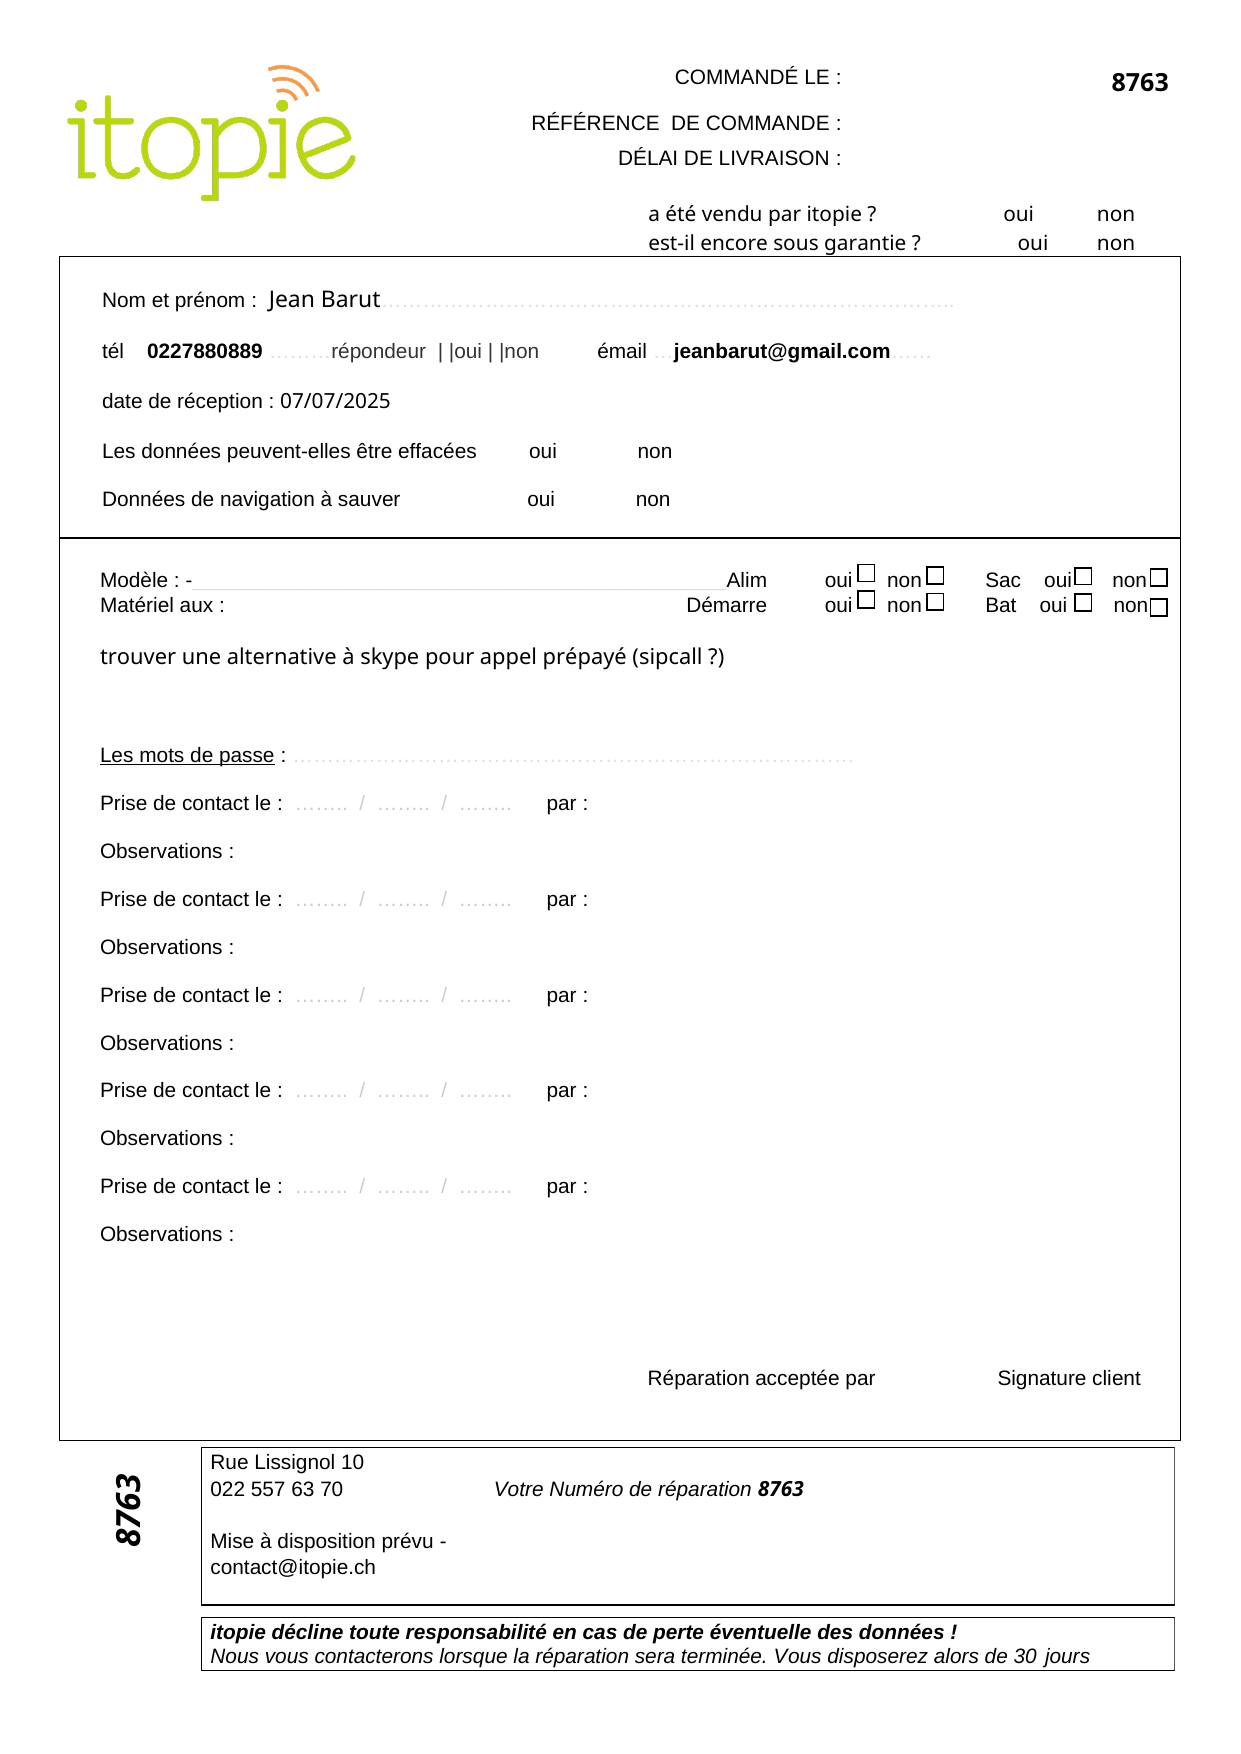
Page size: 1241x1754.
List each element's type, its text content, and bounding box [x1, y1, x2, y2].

table_cell DÉLAI DE LIVRAISON : [490, 140, 847, 175]
table_header 8763 [847, 59, 1180, 104]
text Observations : [60, 1027, 1180, 1054]
text trouver une alternative à skype pour appel prépayé (sipcall ?) [60, 638, 1180, 671]
text Les mots de passe : ……………………………………………………………………… [60, 740, 1180, 767]
table_cell RÉFÉRENCE DE COMMANDE : [490, 105, 847, 140]
text date de réception : 07/07/2025 [60, 383, 1180, 415]
text Réparation acceptée par Signature client [60, 1363, 1180, 1390]
text Modèle : - Alim oui non Sac oui non [60, 562, 856, 590]
text Observations : [60, 1123, 1180, 1150]
table_header 8763 [59, 1441, 195, 1677]
text est-il encore sous garantie ? oui non [59, 228, 1181, 256]
picture [67, 65, 356, 201]
text Nom et prénom : Jean Barut……………………………………………………………………….. [60, 280, 1180, 314]
text Données de navigation à sauver oui non [60, 484, 1180, 511]
table_cell [847, 140, 1180, 175]
text Observations : [60, 836, 1180, 863]
text Modèle : - Alim oui non Sac oui non [948, 562, 1180, 590]
table_cell itopie décline toute responsabilité en cas de perte éventuelle des données ! Nous vous contacterons lorsque la réparation sera terminée. Vous disposerez alors de 30 jours [195, 1611, 1180, 1677]
text Prise de contact le : …….. / …….. / …….. par : [60, 979, 1180, 1006]
text Les données peuvent-elles être effacées oui non [60, 436, 1180, 463]
text Observations : [60, 931, 1180, 958]
text Observations : [60, 1219, 1180, 1246]
text Prise de contact le : …….. / …….. / …….. par : [60, 1075, 1180, 1102]
text tél 0227880889 ………répondeur | |oui | |non émail …jeanbarut@gmail.com…… [60, 335, 1180, 362]
table_header Rue Lissignol 10 022 557 63 70 Votre Numéro de réparation 8763 Mise à disposition prévu - contact@itopie.ch [195, 1441, 1180, 1611]
text Matériel aux : Démarre oui non Bat oui non [60, 590, 1180, 617]
text Prise de contact le : …….. / …….. / …….. par : [60, 788, 1180, 815]
text Prise de contact le : …….. / …….. / …….. par : [60, 1171, 1180, 1198]
table_cell [847, 105, 1180, 140]
text a été vendu par itopie ? oui non [59, 199, 1181, 228]
text Modèle : - Alim oui non Sac oui non [879, 562, 925, 590]
text Prise de contact le : …….. / …….. / …….. par : [60, 883, 1180, 911]
table_header COMMANDÉ LE : [490, 59, 847, 104]
